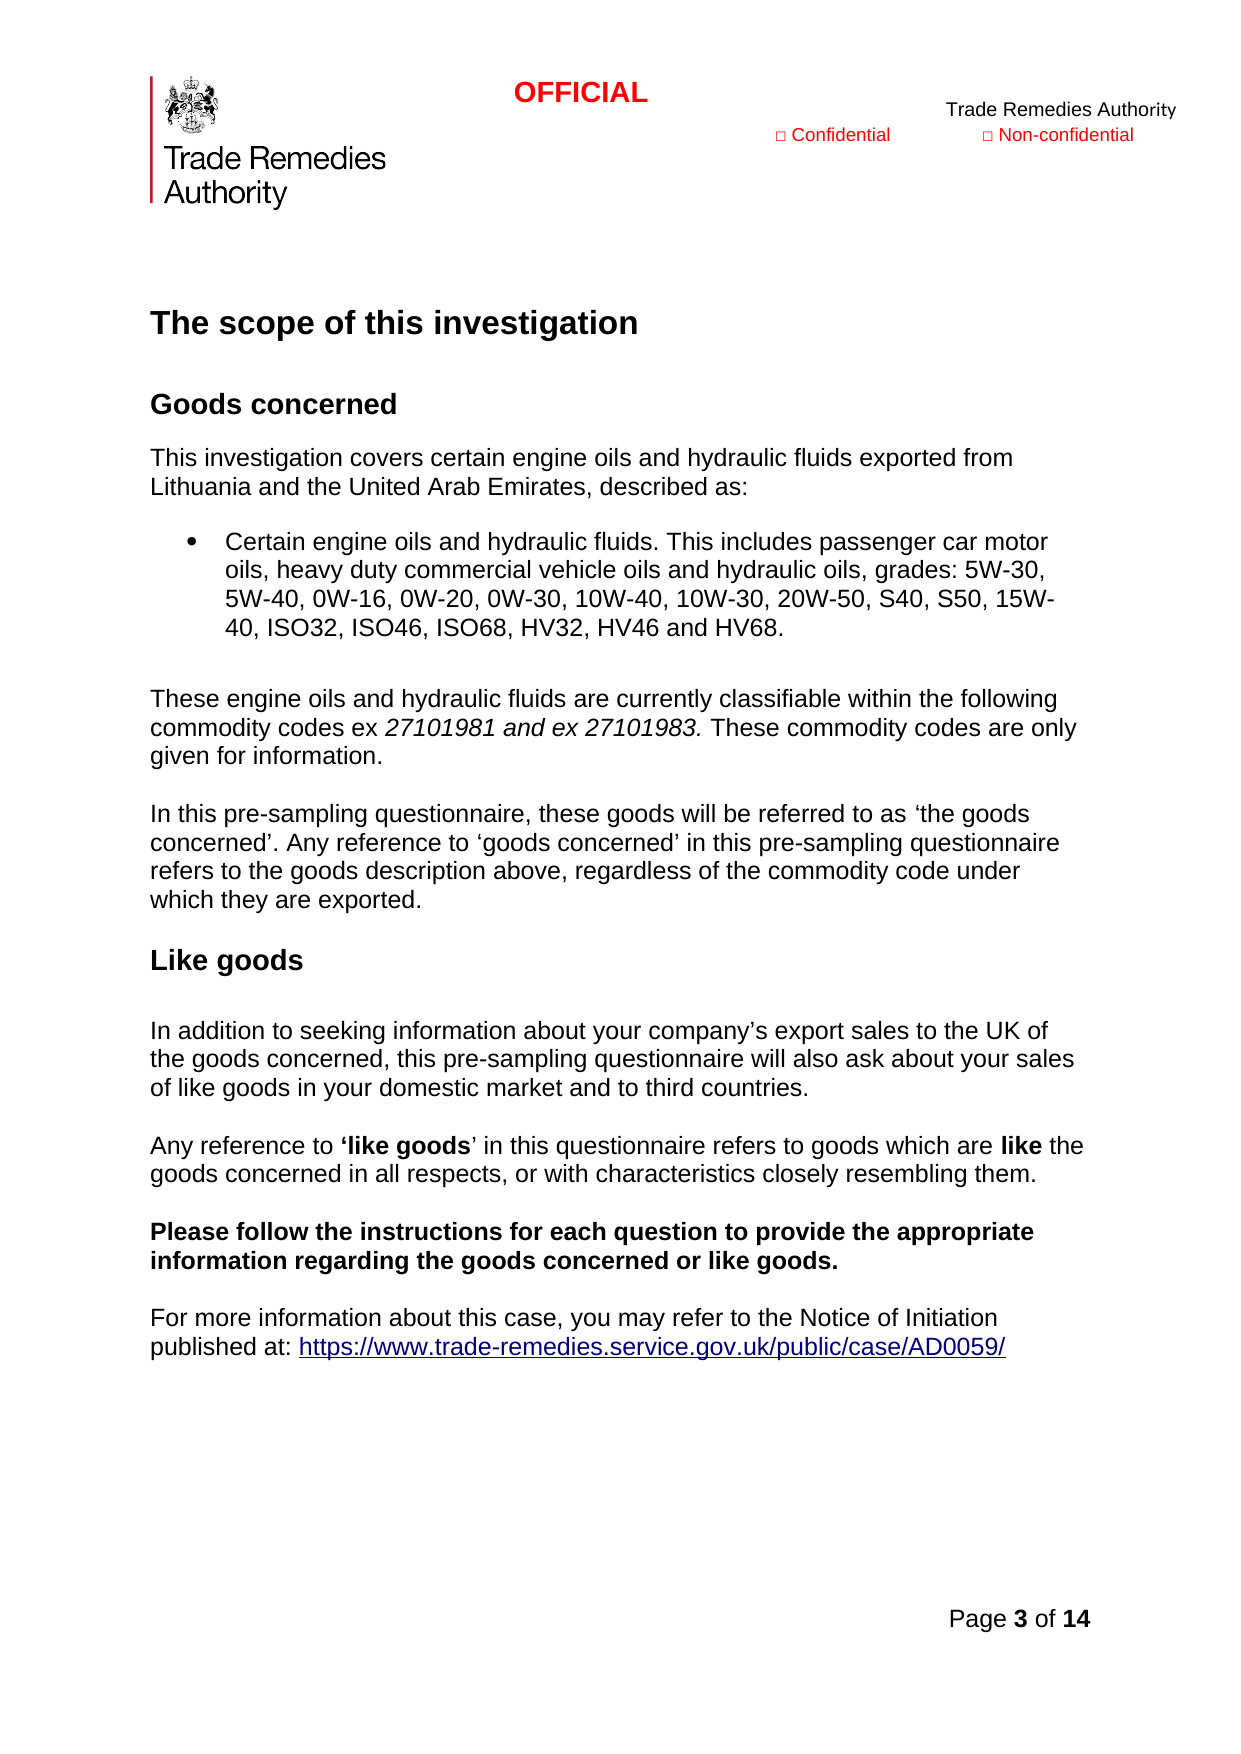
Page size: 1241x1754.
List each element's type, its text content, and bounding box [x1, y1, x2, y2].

text In addition to seeking information about your company’s export sales to the UK of the goods concerned, this pre-sampling questionnaire will also ask about your sales of like goods in your domestic market and to third countries. [150, 1016, 1090, 1102]
text Any reference to ‘like goods’ in this questionnaire refers to goods which are like the goods concerned in all respects, or with characteristics closely resembling them. [150, 1131, 1090, 1188]
text For more information about this case, you may refer to the Notice of Initiation published at: https://www.trade-remedies.service.gov.uk/public/case/AD0059/ [150, 1303, 1090, 1361]
text This investigation covers certain engine oils and hydraulic fluids exported from Lithuania and the United Arab Emirates, described as: [150, 443, 1090, 501]
subtitle The scope of this investigation [150, 303, 1090, 342]
text These engine oils and hydraulic fluids are currently classifiable within the following commodity codes ex 27101981 and ex 27101983. These commodity codes are only given for information. [150, 684, 1090, 770]
list Certain engine oils and hydraulic fluids. This includes passenger car motor oils, heavy duty commercial vehicle oils and hydraulic oils, grades: 5W-30, 5W-40, 0W-16, 0W-20, 0W-30, 10W-40, 10W-30, 20W-50, S40, S50, 15W-40, ISO32, ISO46, ISO68, HV32, HV46 and HV68. [187, 526, 1090, 642]
text Goods concerned [150, 387, 1090, 421]
text In this pre-sampling questionnaire, these goods will be referred to as ‘the goods concerned’. Any reference to ‘goods concerned’ in this pre-sampling questionnaire refers to the goods description above, regardless of the commodity code under which they are exported. [150, 799, 1090, 914]
text Like goods [150, 942, 1090, 976]
text Please follow the instructions for each question to provide the appropriate information regarding the goods concerned or like goods. [150, 1217, 1090, 1274]
